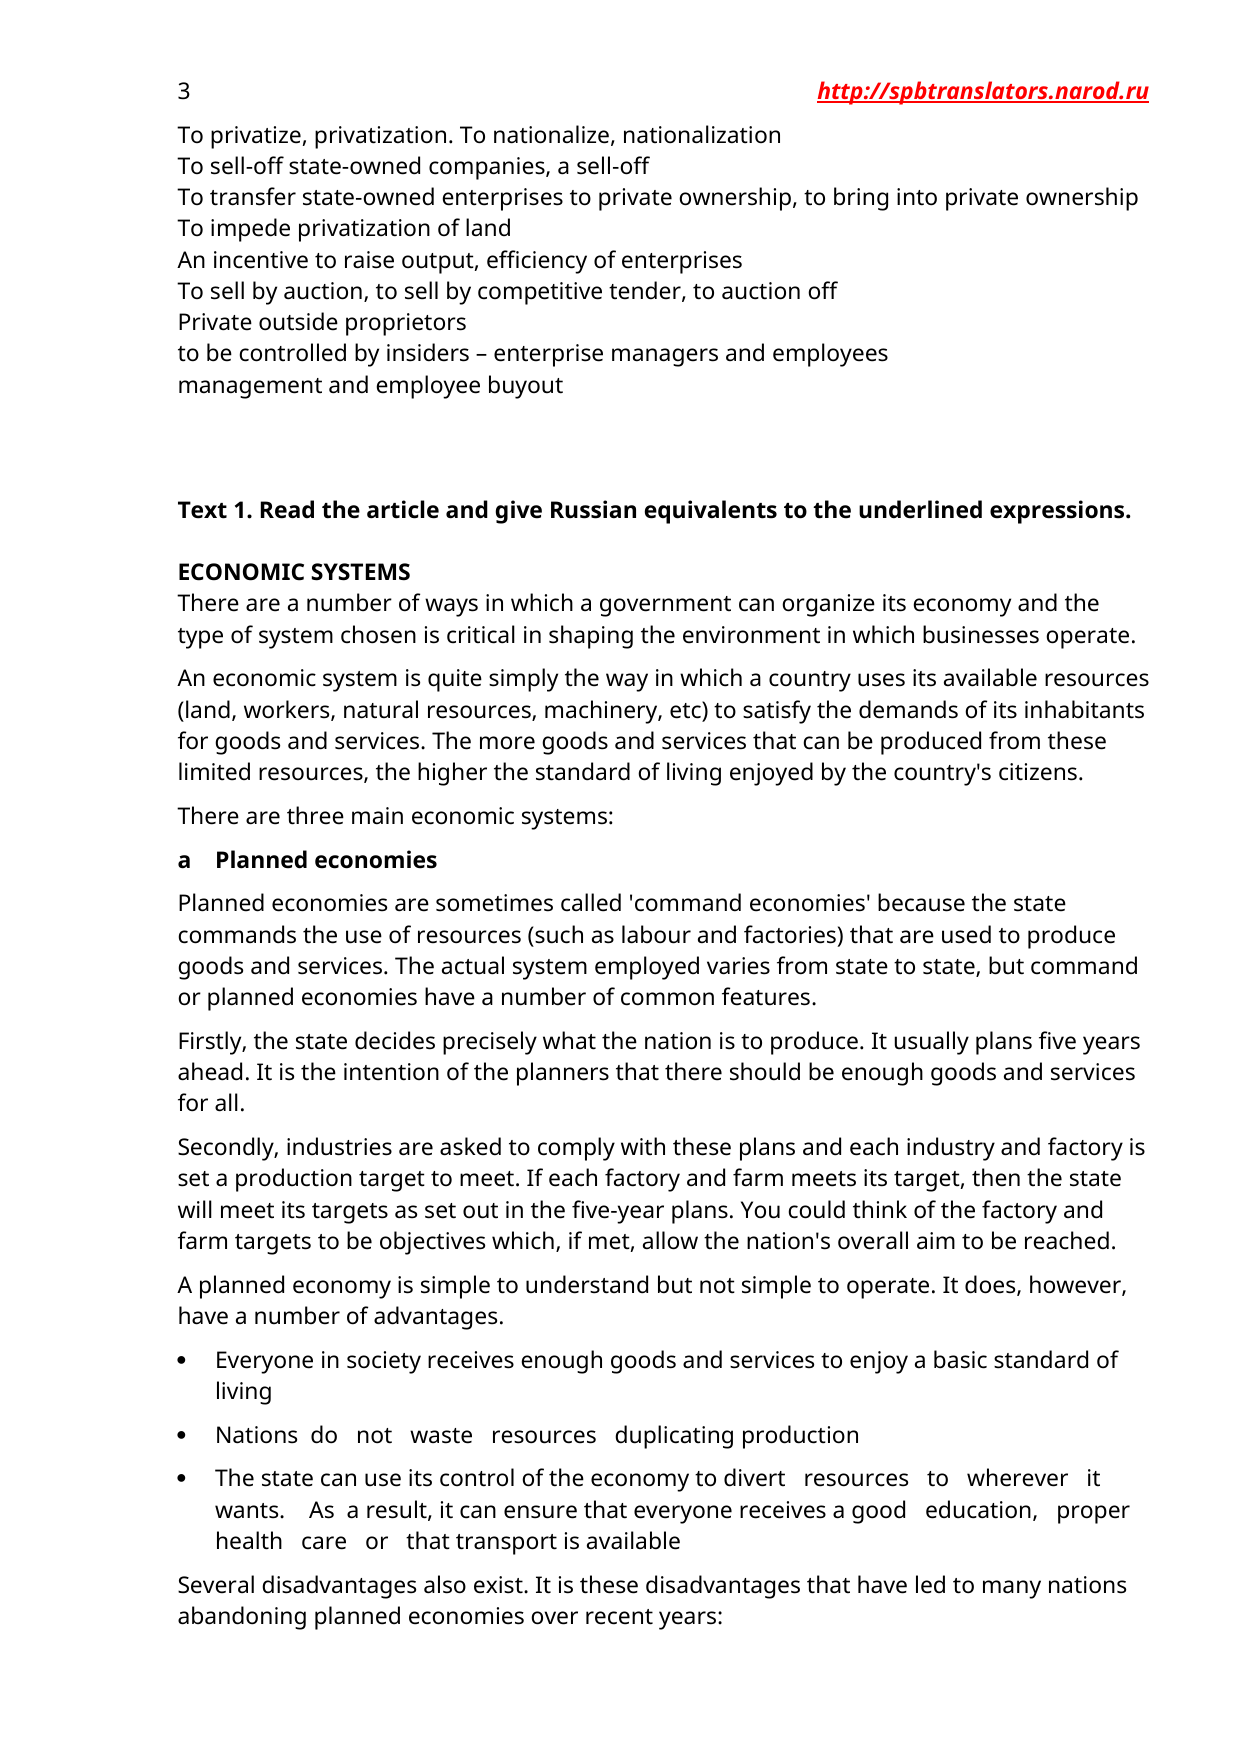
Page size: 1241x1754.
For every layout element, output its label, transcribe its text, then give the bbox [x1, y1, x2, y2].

text Several disadvantages also exist. It is these dis­advantages that have led to many nations aban­doning planned economies over recent years: [177, 1568, 1152, 1631]
text management and employee buyout [177, 368, 1152, 399]
subtitle Text 1. Read the article and give Russian equivalents to the underlined expressions. [177, 493, 1152, 524]
text An economic system is quite simply the way in which a country uses its available resources (land, workers, natural resources, machinery, etc) to satisfy the demands of its inhabitants for goods and services. The more goods and services that can be produced from these limited resources, the higher the standard of living enjoyed by the country's citizens. [177, 662, 1152, 787]
list Everyone in society receives enough goods and services to enjoy a basic standard of living [177, 1343, 1152, 1406]
subtitle ECONOMIC SYSTEMS [177, 556, 1152, 587]
text to be controlled by insiders – enterprise managers and employees [177, 337, 1152, 368]
subtitle To privatize, privatization. To nationalize, nationalization [177, 118, 1152, 149]
text There are a number of ways in which a government can organize its economy and the type of system chosen is critical in shaping the environment in which businesses operate. [177, 587, 1152, 649]
list Nations do not waste resources duplicating production [177, 1418, 1152, 1449]
text Firstly, the state decides precisely what the nation is to produce. It usually plans five years ahead. It is the intention of the planners that there should be enough goods and services for all. [177, 1024, 1152, 1118]
list The state can use its control of the economy to divert resources to wherever it wants. As a result, it can ensure that everyone receives a good education, proper health care or that transport is available [177, 1462, 1152, 1556]
text There are three main economic systems: [177, 799, 1152, 831]
subtitle To sell-off state-owned companies, a sell-off [177, 149, 1152, 181]
text Secondly, industries are asked to comply with these plans and each industry and factory is set a production target to meet. If each factory and farm meets its target, then the state will meet its targets as set out in the five-year plans. You could think of the factory and farm targets to be objectives which, if met, allow the nation's over­all aim to be reached. [177, 1131, 1152, 1256]
text A planned economy is simple to understand but not simple to operate. It does, however, have a number of advantages. [177, 1268, 1152, 1331]
text Planned economies are sometimes called 'com­mand economies' because the state commands the use of resources (such as labour and factories) that are used to produce goods and services. The actual system employed varies from state to state, but command or planned economies have a num­ber of common features. [177, 887, 1152, 1012]
text An incentive to raise output, efficiency of enterprises [177, 243, 1152, 274]
text To transfer state-owned enterprises to private ownership, to bring into private ownership [177, 181, 1152, 212]
text a Planned economies [177, 843, 1152, 874]
text To impede privatization of land [177, 212, 1152, 243]
text To sell by auction, to sell by competitive tender, to auction off [177, 274, 1152, 306]
text Private outside proprietors [177, 306, 1152, 337]
